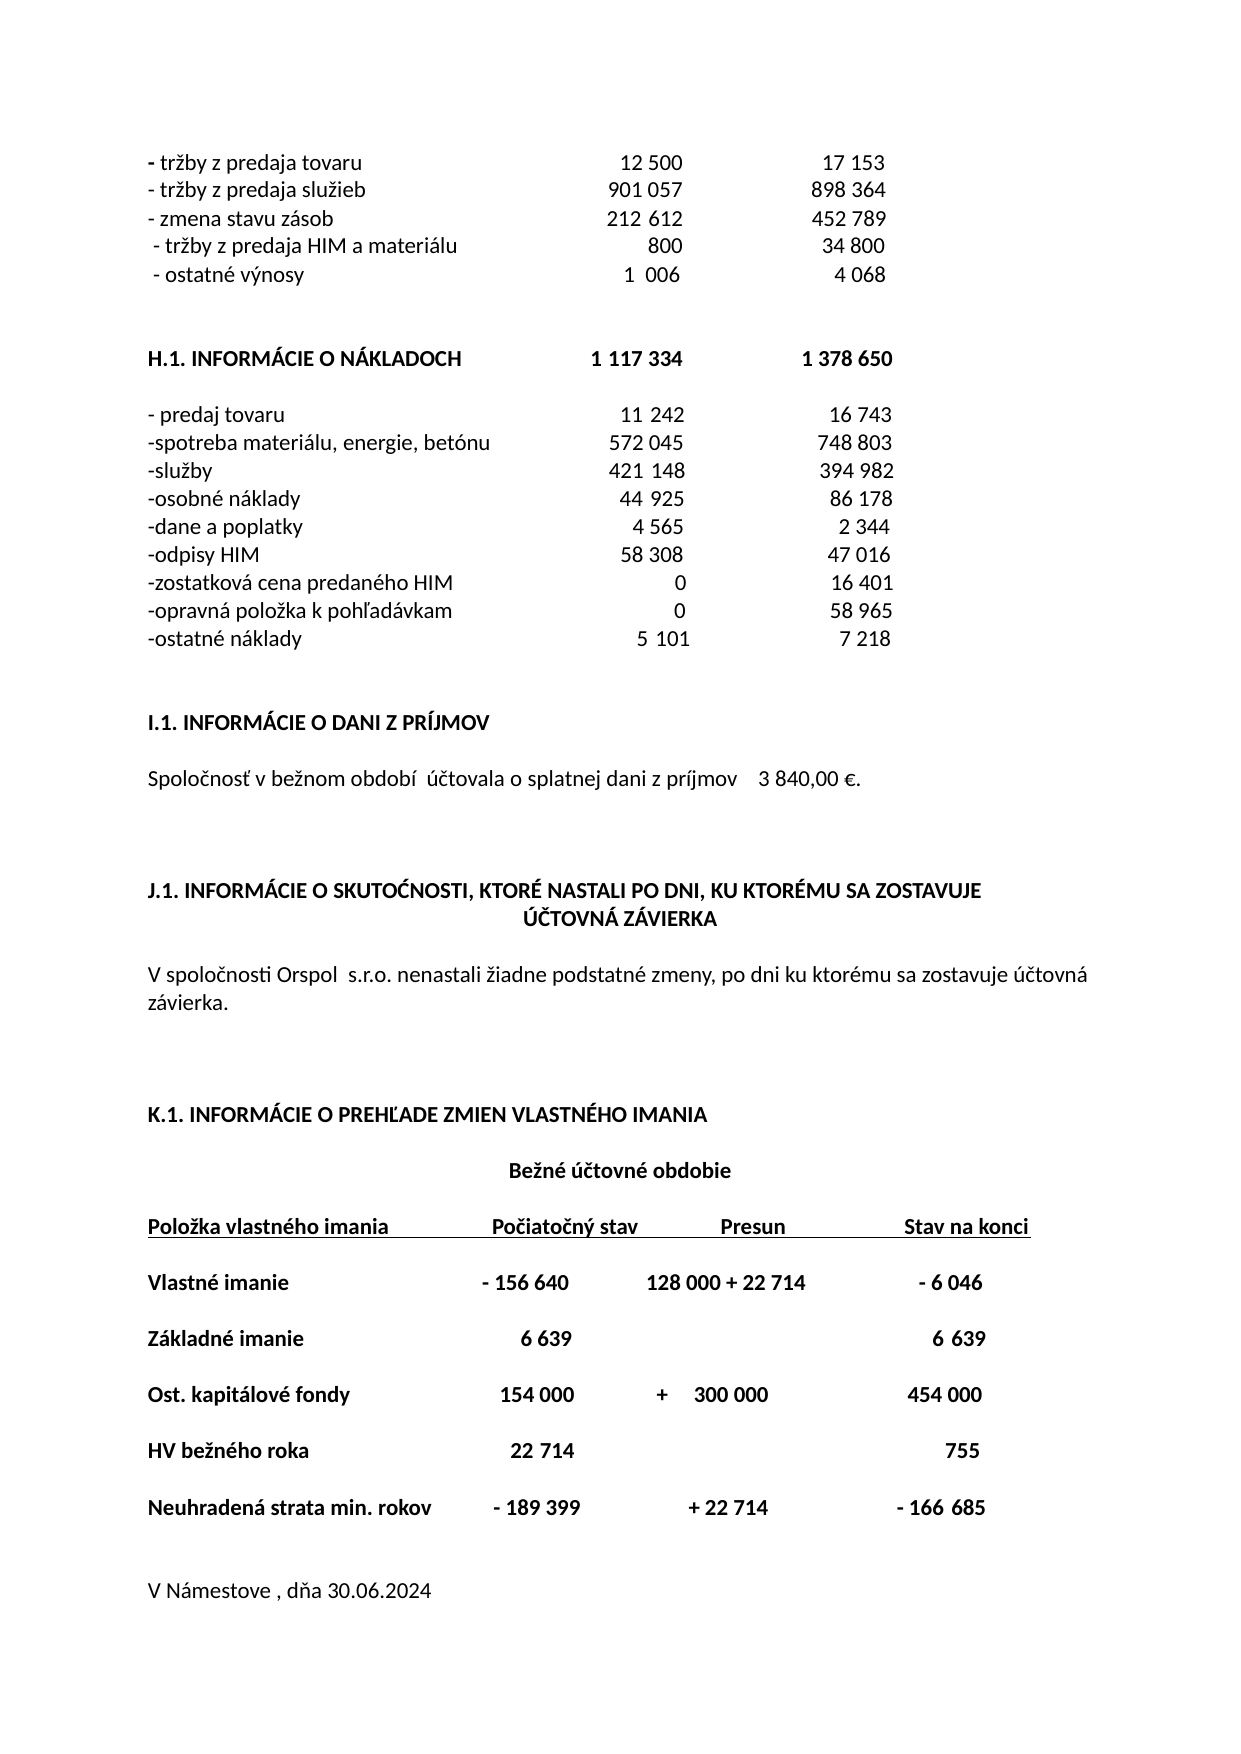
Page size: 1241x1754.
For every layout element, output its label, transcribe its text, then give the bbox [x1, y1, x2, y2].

text ÚČTOVNÁ ZÁVIERKA [148, 904, 1093, 932]
text Vlastné imanie - 156 640 128 000 + 22 714 - 6 046 [148, 1268, 1093, 1296]
text - zmena stavu zásob 212 612 452 789 [148, 204, 1093, 232]
text -ostatné náklady 5 101 7 218 [148, 624, 1093, 652]
text - predaj tovaru 11 242 16 743 [148, 400, 1093, 428]
text K.1. INFORMÁCIE O PREHĽADE ZMIEN VLASTNÉHO IMANIA [148, 1100, 1093, 1128]
text Neuhradená strata min. rokov - 189 399 + 22 714 - 166 685 [148, 1493, 1093, 1521]
text V spoločnosti Orspol s.r.o. nenastali žiadne podstatné zmeny, po dni ku ktorému sa zostavuje účtovná závierka. [148, 960, 1093, 1016]
text Spoločnosť v bežnom období účtovala o splatnej dani z príjmov 3 840,00 €. [148, 764, 1093, 792]
text -osobné náklady 44 925 86 178 [148, 484, 1093, 512]
text - ostatné výnosy 1 006 4 068 [148, 260, 1093, 288]
text H.1. INFORMÁCIE O NÁKLADOCH 1 117 334 1 378 650 [148, 344, 1093, 372]
text Položka vlastného imania Počiatočný stav Presun Stav na konci [148, 1212, 1093, 1240]
text HV bežného roka 22 714 755 [148, 1437, 1093, 1464]
text -zostatková cena predaného HIM 0 16 401 [148, 568, 1093, 596]
text -dane a poplatky 4 565 2 344 [148, 512, 1093, 540]
text Bežné účtovné obdobie [148, 1156, 1093, 1184]
text J.1. INFORMÁCIE O SKUTOĆNOSTI, KTORÉ NASTALI PO DNI, KU KTORÉMU SA ZOSTAVUJE [148, 876, 1093, 904]
text - tržby z predaja služieb 901 057 898 364 [148, 176, 1093, 204]
text - tržby z predaja tovaru 12 500 17 153 [148, 148, 1093, 176]
text - tržby z predaja HIM a materiálu 800 34 800 [148, 232, 1093, 260]
text Ost. kapitálové fondy 154 000 + 300 000 454 000 [148, 1381, 1093, 1408]
text -spotreba materiálu, energie, betónu 572 045 748 803 [148, 428, 1093, 456]
text I.1. INFORMÁCIE O DANI Z PRÍJMOV [148, 708, 1093, 736]
text V Námestove , dňa 30.06.2024 [148, 1577, 1093, 1605]
text Základné imanie 6 639 6 639 [148, 1324, 1093, 1352]
text -odpisy HIM 58 308 47 016 [148, 540, 1093, 568]
text -služby 421 148 394 982 [148, 456, 1093, 484]
text -opravná položka k pohľadávkam 0 58 965 [148, 596, 1093, 624]
